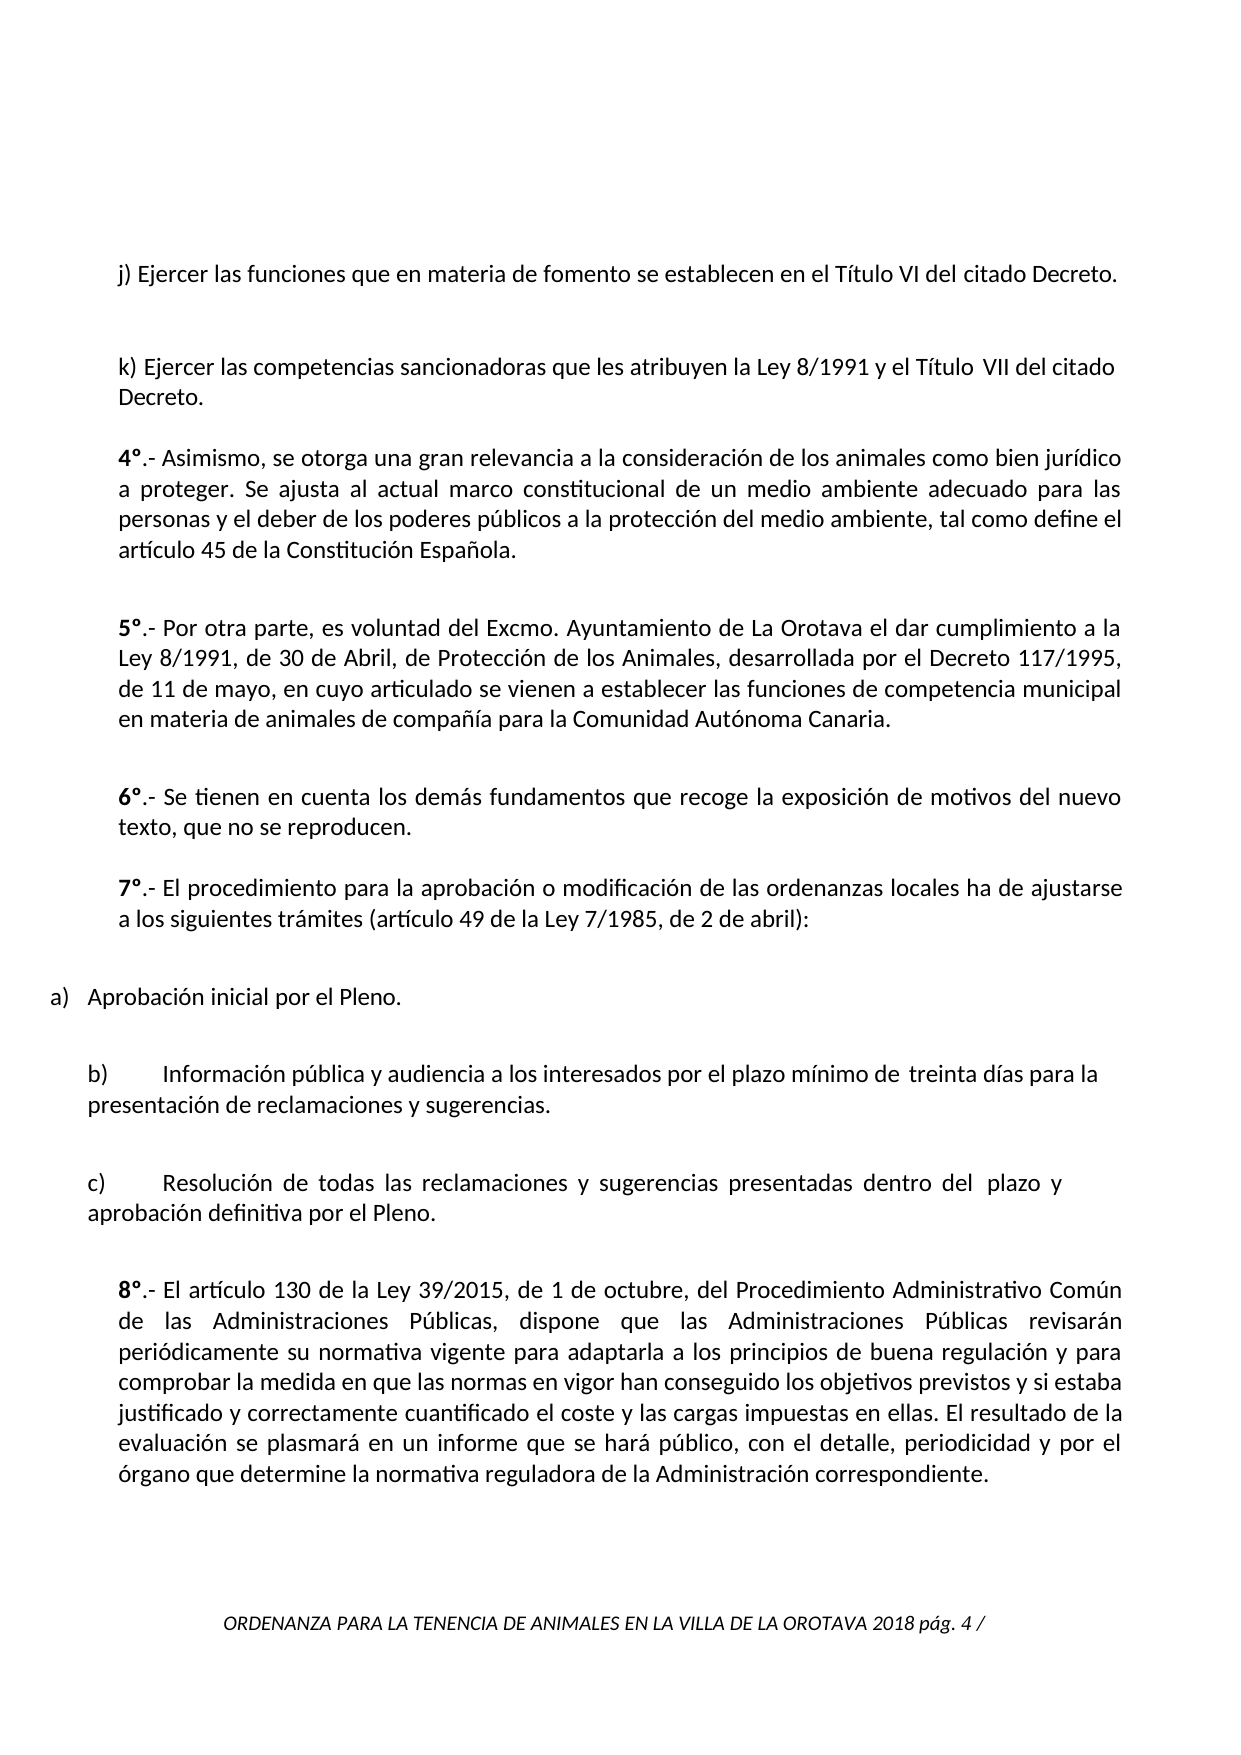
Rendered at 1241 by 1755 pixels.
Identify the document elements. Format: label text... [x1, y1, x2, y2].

list Ejercer las competencias sancionadoras que les atribuyen la Ley 8/1991 y el Título VII del citado Decreto. [118, 351, 1123, 412]
list Información pública y audiencia a los interesados por el plazo mínimo de treinta días para la presentación de reclamaciones y sugerencias. [87, 1058, 1123, 1119]
text 5º.- Por otra parte, es voluntad del Excmo. Ayuntamiento de La Orotava el dar cumplimiento a la Ley 8/1991, de 30 de Abril, de Protección de los Animales, desarrollada por el Decreto 117/1995, de 11 de mayo, en cuyo articulado se vienen a establecer las funciones de competencia municipal en materia de animales de compañía para la Comunidad Autónoma Canaria. [118, 612, 1123, 734]
text 6º.- Se tienen en cuenta los demás fundamentos que recoge la exposición de motivos del nuevo texto, que no se reproducen. [118, 781, 1123, 842]
list Aprobación inicial por el Pleno. [50, 981, 1149, 1011]
text 7º.- El procedimiento para la aprobación o modificación de las ordenanzas locales ha de ajustarse a los siguientes trámites (artículo 49 de la Ley 7/1985, de 2 de abril): [118, 873, 1123, 934]
list Ejercer las funciones que en materia de fomento se establecen en el Título VI del citado Decreto. [118, 258, 1149, 289]
text 8º.- El artículo 130 de la Ley 39/2015, de 1 de octubre, del Procedimiento Administrativo Común de las Administraciones Públicas, dispone que las Administraciones Públicas revisarán periódicamente su normativa vigente para adaptarla a los principios de buena regulación y para comprobar la medida en que las normas en vigor han conseguido los objetivos previstos y si estaba justificado y correctamente cuantificado el coste y las cargas impuestas en ellas. El resultado de la evaluación se plasmará en un informe que se hará público, con el detalle, periodicidad y por el órgano que determine la normativa reguladora de la Administración correspondiente. [118, 1274, 1123, 1488]
text 4º.- Asimismo, se otorga una gran relevancia a la consideración de los animales como bien jurídico a proteger. Se ajusta al actual marco constitucional de un medio ambiente adecuado para las personas y el deber de los poderes públicos a la protección del medio ambiente, tal como define el artículo 45 de la Constitución Española. [118, 442, 1123, 564]
list Resolución de todas las reclamaciones y sugerencias presentadas dentro del plazo y aprobación definitiva por el Pleno. [87, 1167, 1123, 1228]
